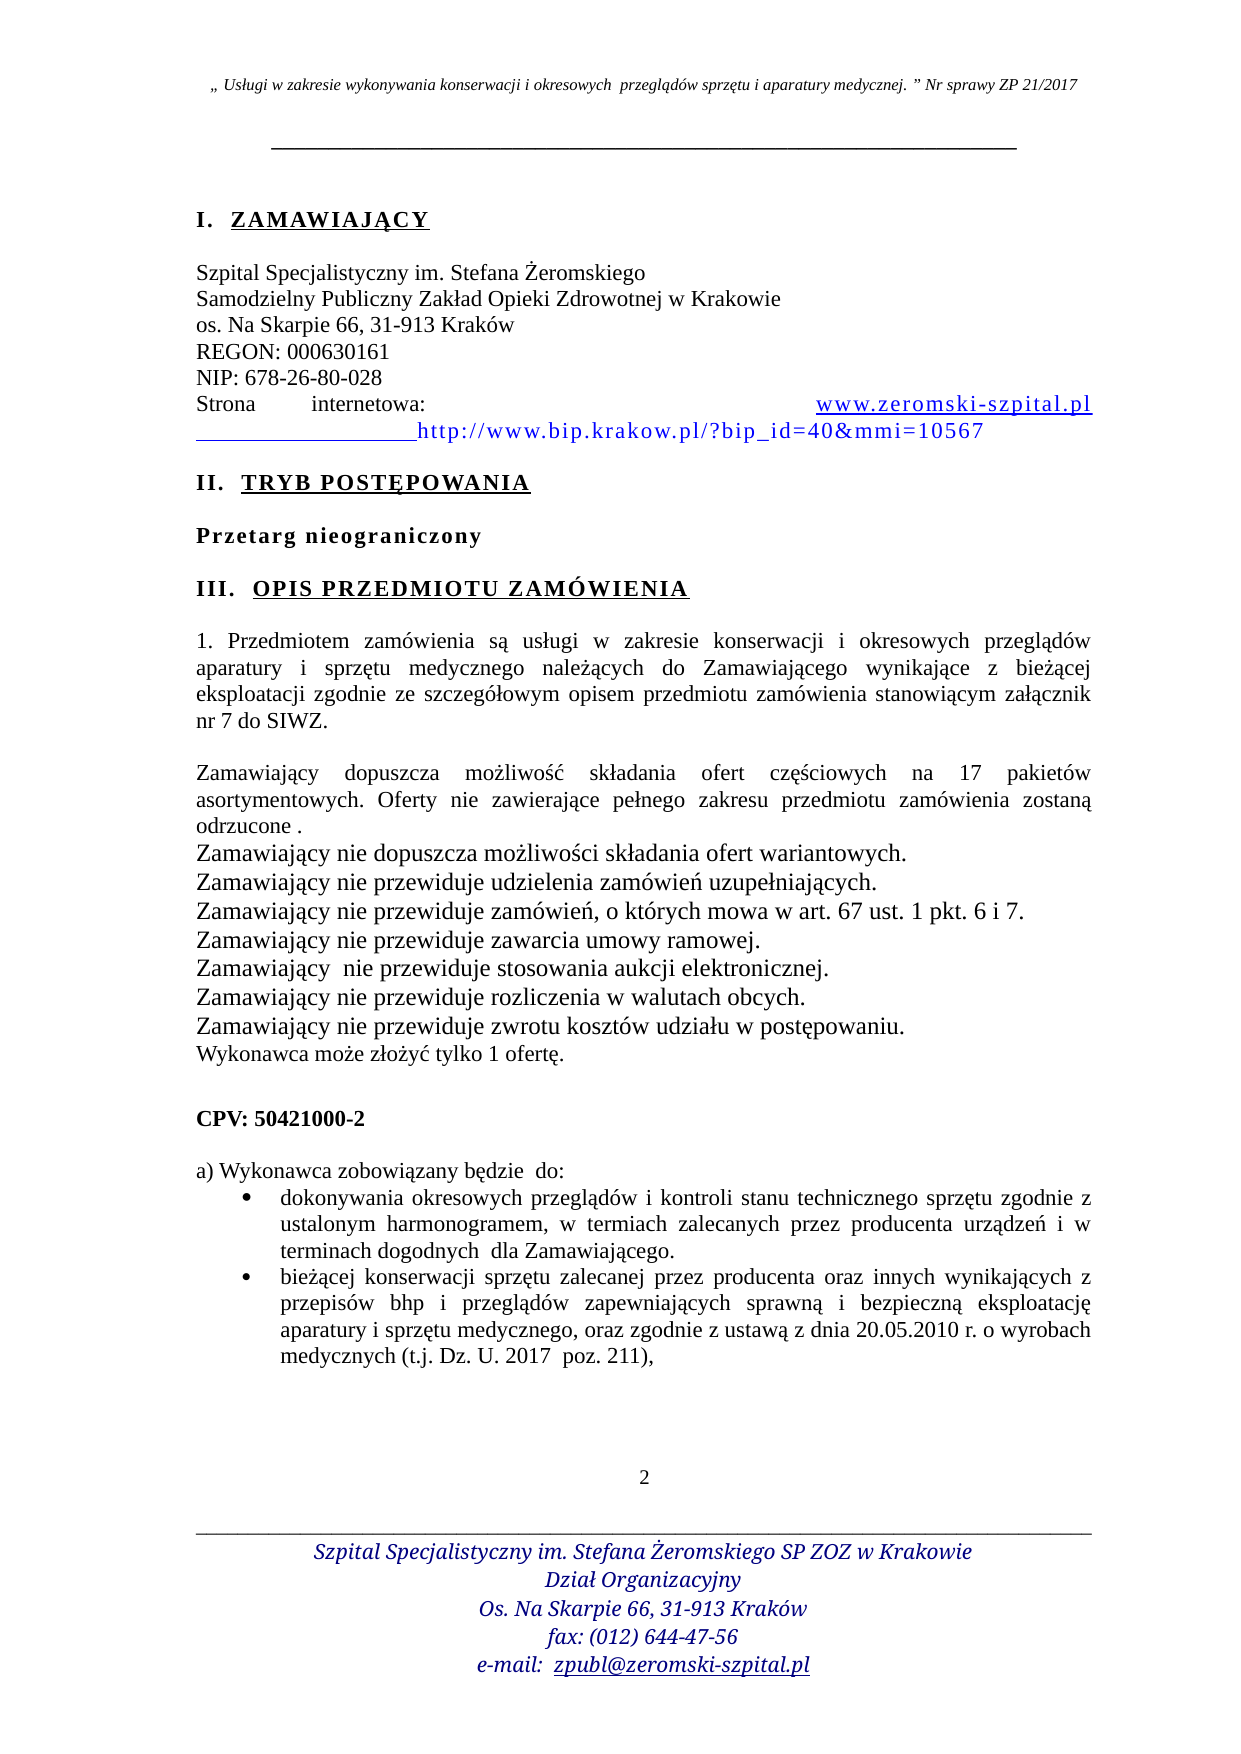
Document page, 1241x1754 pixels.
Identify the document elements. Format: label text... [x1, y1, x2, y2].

text Szpital Specjalistyczny im. Stefana Żeromskiego [196, 259, 1093, 285]
text II. TRYB POSTĘPOWANIA [196, 469, 1093, 496]
text NIP: 678-26-80-028 [196, 364, 1093, 390]
text Zamawiający nie przewiduje udzielenia zamówień uzupełniających. [196, 867, 1093, 896]
text Zamawiający nie przewiduje zamówień, o których mowa w art. 67 ust. 1 pkt. 6 i 7. [196, 896, 1093, 925]
list dokonywania okresowych przeglądów i kontroli stanu technicznego sprzętu zgodnie z ustalonym harmonogramem, w termiach zalecanych przez producenta urządzeń i w terminach dogodnych dla Zamawiającego. [243, 1184, 1093, 1263]
text CPV: 50421000-2 [196, 1105, 1093, 1131]
text Zamawiający nie przewiduje stosowania aukcji elektronicznej. Zamawiający nie przewiduje rozliczenia w walutach obcych. Zamawiający nie przewiduje zwrotu kosztów udziału w postępowaniu. Wykonawca może złożyć tylko 1 ofertę. [196, 953, 1093, 1066]
text Przetarg nieograniczony [196, 522, 1093, 548]
text 1. Przedmiotem zamówienia są usługi w zakresie konserwacji i okresowych przeglądów aparatury i sprzętu medycznego należących do Zamawiającego wynikające z bieżącej eksploatacji zgodnie ze szczegółowym opisem przedmiotu zamówienia stanowiącym załącznik nr 7 do SIWZ. [196, 628, 1093, 733]
text Strona internetowa: www.zeromski-szpital.pl http://www.bip.krakow.pl/?bip_id=40&mmi=10567 [196, 390, 1093, 443]
text REGON: 000630161 [196, 338, 1093, 364]
text Zamawiający nie przewiduje zawarcia umowy ramowej. [196, 925, 1093, 953]
text os. Na Skarpie 66, 31-913 Kraków [196, 311, 1093, 338]
list bieżącej konserwacji sprzętu zalecanej przez producenta oraz innych wynikających z przepisów bhp i przeglądów zapewniających sprawną i bezpieczną eksploatację aparatury i sprzętu medycznego, oraz zgodnie z ustawą z dnia 20.05.2010 r. o wyrobach medycznych (t.j. Dz. U. 2017 poz. 211), [243, 1263, 1093, 1368]
text Zamawiający dopuszcza możliwość składania ofert częściowych na 17 pakietów asortymentowych. Oferty nie zawierające pełnego zakresu przedmiotu zamówienia zostaną odrzucone . [196, 759, 1093, 838]
text Zamawiający nie dopuszcza możliwości składania ofert wariantowych. [196, 838, 1093, 867]
text Samodzielny Publiczny Zakład Opieki Zdrowotnej w Krakowie [196, 285, 1093, 311]
text III. OPIS PRZEDMIOTU ZAMÓWIENIA [196, 575, 1093, 601]
text a) Wykonawca zobowiązany będzie do: [196, 1158, 1093, 1184]
text I. ZAMAWIAJĄCY [196, 206, 1093, 232]
